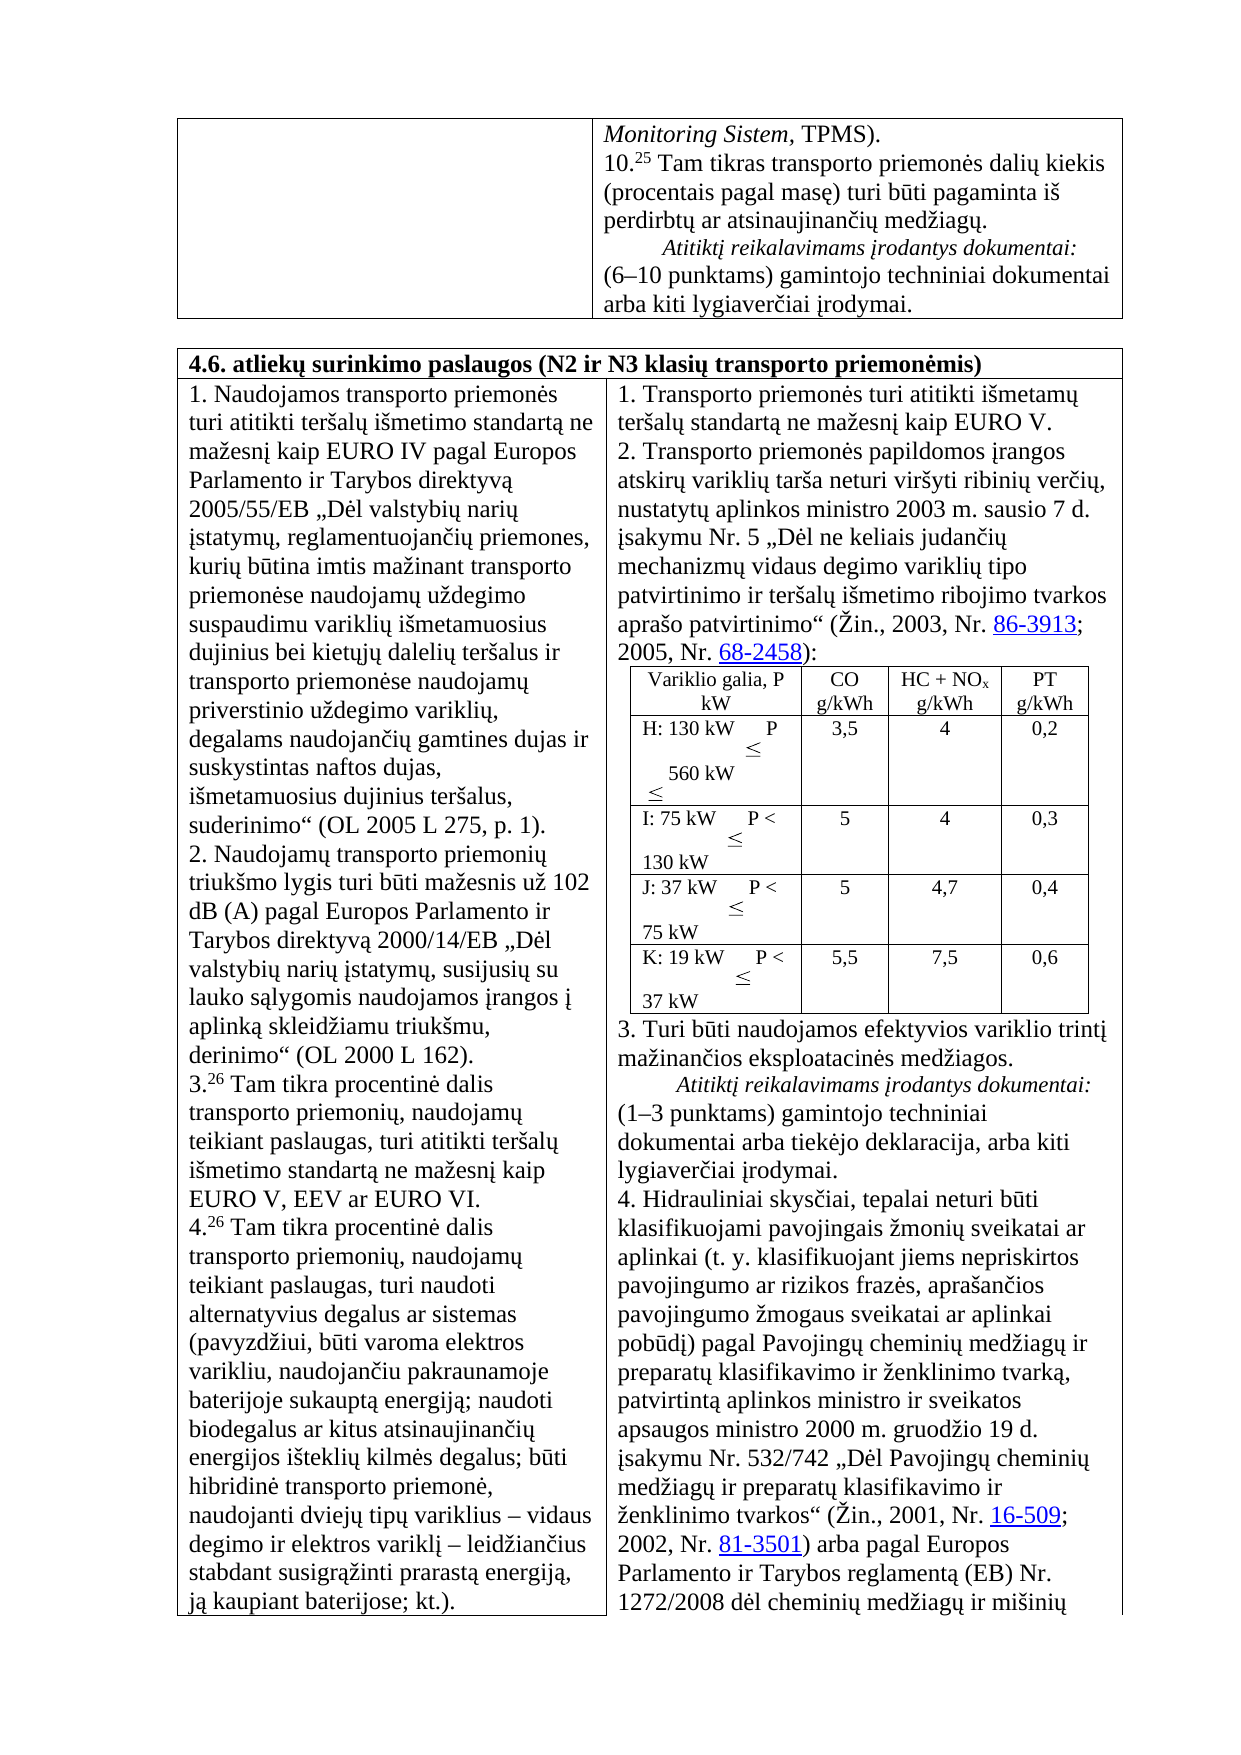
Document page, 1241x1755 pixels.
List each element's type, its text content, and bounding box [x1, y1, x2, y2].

table_cell 0,2 [1002, 716, 1088, 805]
table_cell 4,7 [889, 875, 1001, 944]
table_cell J: 37 kW <= P < 75 kW [631, 875, 801, 944]
table_cell [178, 119, 592, 318]
table_cell [1089, 666, 1122, 715]
table_cell I: 75 kW <= P < 130 kW [631, 806, 801, 874]
table_cell [607, 715, 630, 805]
table_cell H: 130 kW <= P <= 560 kW [631, 716, 801, 805]
table_cell [607, 666, 630, 715]
table_cell K: 19 kW <= P < 37 kW [631, 945, 801, 1013]
table_header [1098, 349, 1122, 378]
table_cell Monitoring Sistem, TPMS). 10.25 Tam tikras transporto priemonės dalių kiekis (procentais pagal masę) turi būti pagaminta iš perdirbtų ar atsinaujinančių medžiagų. Atitiktį reikalavimams įrodantys dokumentai: (6–10 punktams) gamintojo techniniai dokumentai arba kiti lygiaverčiai įrodymai. [593, 119, 1122, 318]
table_cell [607, 944, 630, 1013]
table_cell [1089, 874, 1122, 944]
table_cell 4 [889, 716, 1001, 805]
table_cell [1089, 715, 1122, 805]
table_cell [1089, 805, 1122, 874]
table_header 4.6. atliekų surinkimo paslaugos (N2 ir N3 klasių transporto priemonėmis) [178, 349, 1097, 378]
table_cell 0,6 [1002, 945, 1088, 1013]
table_cell 3,5 [802, 716, 888, 805]
table_cell 1. Transporto priemonės turi atitikti išmetamų teršalų standartą ne mažesnį kaip EURO V. 2. Transporto priemonės papildomos įrangos atskirų variklių tarša neturi viršyti ribinių verčių, nustatytų aplinkos ministro 2003 m. sausio 7 d. įsakymu Nr. 5 „Dėl ne keliais judančių mechanizmų vidaus degimo variklių tipo patvirtinimo ir teršalų išmetimo ribojimo tvarkos aprašo patvirtinimo“ (Žin., 2003, Nr. 86-3913; 2005, Nr. 68-2458): [607, 379, 1122, 666]
table_cell 7,5 [889, 945, 1001, 1013]
table_cell CO g/kWh [802, 667, 888, 715]
table_cell 5,5 [802, 945, 888, 1013]
table_cell 5 [802, 875, 888, 944]
table_cell 0,3 [1002, 806, 1088, 874]
table_cell HC + NOx g/kWh [889, 667, 1001, 715]
table_cell 4 [889, 806, 1001, 874]
table_cell 5 [802, 806, 888, 874]
table_cell [607, 874, 630, 944]
table_cell 3. Turi būti naudojamos efektyvios variklio trintį mažinančios eksploatacinės medžiagos. Atitiktį reikalavimams įrodantys dokumentai: (1–3 punktams) gamintojo techniniai dokumentai arba tiekėjo deklaracija, arba kiti lygiaverčiai įrodymai. 4. Hidrauliniai skysčiai, tepalai neturi būti klasifikuojami pavojingais žmonių sveikatai ar aplinkai (t. y. klasifikuojant jiems nepriskirtos pavojingumo ar rizikos frazės, aprašančios pavojingumo žmogaus sveikatai ar aplinkai pobūdį) pagal Pavojingų cheminių medžiagų ir preparatų klasifikavimo ir ženklinimo tvarką, patvirtintą aplinkos ministro ir sveikatos apsaugos ministro 2000 m. gruodžio 19 d. įsakymu Nr. 532/742 „Dėl Pavojingų cheminių medžiagų ir preparatų klasifikavimo ir ženklinimo tvarkos“ (Žin., 2001, Nr. 16-509; 2002, Nr. 81-3501) arba pagal Europos Parlamento ir Tarybos reglamentą (EB) Nr. 1272/2008 dėl cheminių medžiagų ir mišinių klasifikavimo, ženklinimo ir pakavimo, iš dalies keičiantį ir panaikinantį direktyvas 67/548/EEB bei 1999/45/EB ir iš dalies keičiantį Reglamentą (EB) Nr. 1907/2006 (OL 2008 L 353, p. 1). 5. Hidraulinių skysčių ir tepalų sudėtyje neturi būti cheminių medžiagų, įtrauktų į sąrašą pagal Europos Parlamento ir Tarybos reglamento (EB) Nr. 1907/2006 dėl cheminių medžiagų registracijos, įvertinimo, autorizacijos ir apribojimų (REACH) 59 straipsnį (OL 2006 L 396, p. 1 su pataisymais OL 2007 L 136, p. 281) (toliau Reglamentas (EB) Nr. 1907/2006). Negalima naudotis išlygomis, leidžiančiomis nukrypti nuo Europos Parlamento ir Tarybos reglamento (EB) Nr. 66/2010 dėl ekologinio ženklo 6 straipsnio 6 dalies reikalavimų cheminėms medžiagoms, pripažintoms didelį susirūpinimą keliančiomis cheminėmis medžiagomis ir įrašytoms į kandidatinį autorizuotinų cheminių medžiagų sąrašą pagal Reglamento (EB) Nr. 1907/2006 59 straipsnį, jeigu šių medžiagų koncentracija mišinyje yra didesnė kaip 0,01 % pagal masę. Atitiktį reikalavimams įrodantys dokumentai: (4–5 punktams) ekologinis ženklas European Ecolabel arba saugos duomenų lapas, arba gamintojo deklaracija, arba kiti lygiaverčiai įrodymai. 6. Tepimo priemonių sudėtyje anglies, gautos iš atsinaujinančių išteklių, turi būti >= 45 % (masė/masė). 7. Padangų riedėjimo keliamo triukšmo lygis pagal Europos Parlamento ir Tarybos reglamento (EB) 661/2009 dėl variklinių transporto priemonių, jų priekabų ir joms skirtų sistemų, sudėtinių dalių bei atskirų techninių mazgų tipo patvirtinimo, atsižvelgiant į jų bendrąją saugą, reikalavimų II priedo C dalį (OL 2009, L 200, p. 1) turi būti mažesnis, negu: [607, 1013, 1122, 1615]
table_cell 0,4 [1002, 875, 1088, 944]
table_cell PT g/kWh [1002, 667, 1088, 715]
table_cell 1. Naudojamos transporto priemonės turi atitikti teršalų išmetimo standartą ne mažesnį kaip EURO IV pagal Europos Parlamento ir Tarybos direktyvą 2005/55/EB „Dėl valstybių narių įstatymų, reglamentuojančių priemones, kurių būtina imtis mažinant transporto priemonėse naudojamų uždegimo suspaudimu variklių išmetamuosius dujinius bei kietųjų dalelių teršalus ir transporto priemonėse naudojamų priverstinio uždegimo variklių, degalams naudojančių gamtines dujas ir suskystintas naftos dujas, išmetamuosius dujinius teršalus, suderinimo“ (OL 2005 L 275, p. 1). 2. Naudojamų transporto priemonių triukšmo lygis turi būti mažesnis už 102 dB (A) pagal Europos Parlamento ir Tarybos direktyvą 2000/14/EB „Dėl valstybių narių įstatymų, susijusių su lauko sąlygomis naudojamos įrangos į aplinką skleidžiamu triukšmu, derinimo“ (OL 2000 L 162). 3.26 Tam tikra procentinė dalis transporto priemonių, naudojamų teikiant paslaugas, turi atitikti teršalų išmetimo standartą ne mažesnį kaip EURO V, EEV ar EURO VI. 4.26 Tam tikra procentinė dalis transporto priemonių, naudojamų teikiant paslaugas, turi naudoti alternatyvius degalus ar sistemas (pavyzdžiui, būti varoma elektros varikliu, naudojančiu pakraunamoje baterijoje sukauptą energiją; naudoti biodegalus ar kitus atsinaujinančių energijos išteklių kilmės degalus; būti hibridinė transporto priemonė, naudojanti dviejų tipų variklius – vidaus degimo ir elektros variklį – leidžiančius stabdant susigrąžinti prarastą energiją, ją kaupiant baterijose; kt.). [178, 379, 606, 1615]
table_cell Variklio galia, P kW [631, 667, 801, 715]
table_cell [1089, 944, 1122, 1013]
table_cell [607, 805, 630, 874]
